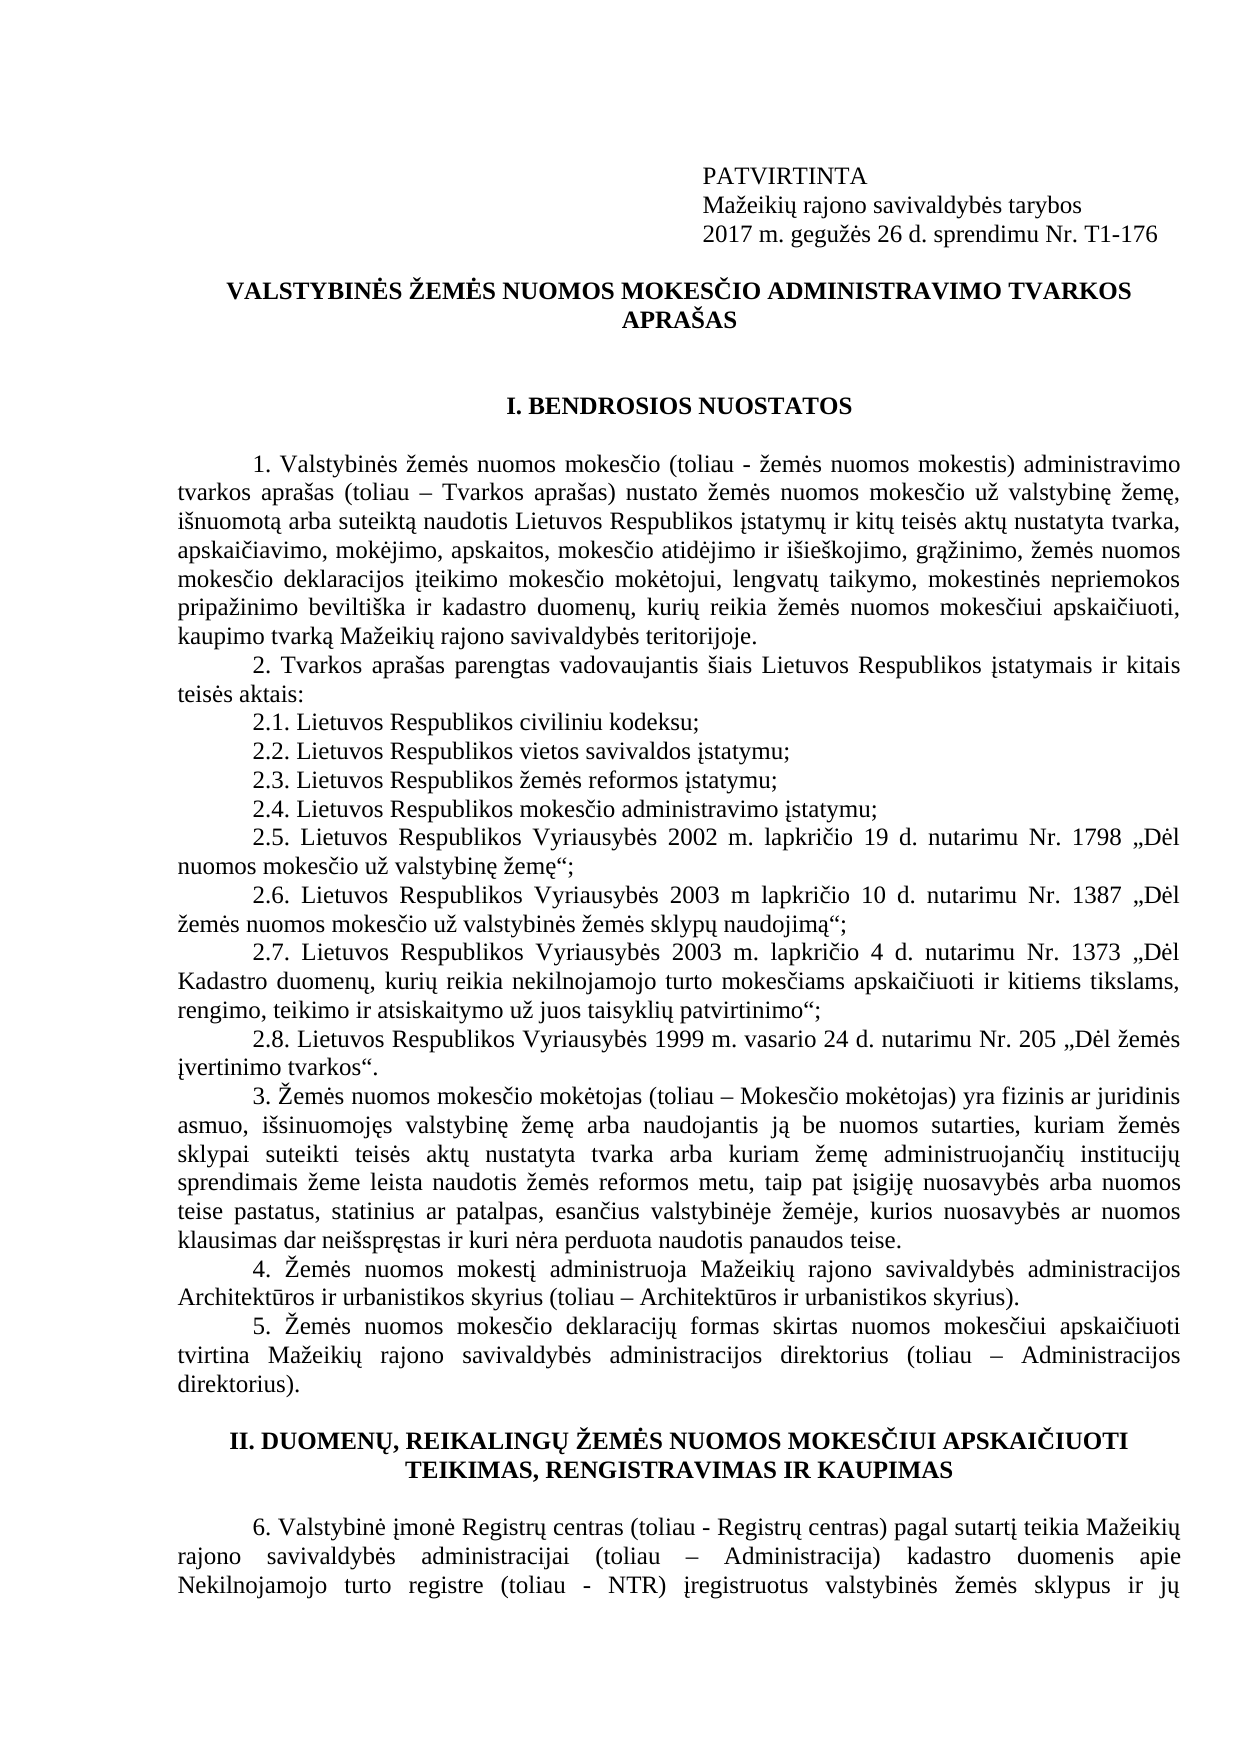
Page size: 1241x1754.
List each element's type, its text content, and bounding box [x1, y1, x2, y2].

text II. DUOMENŲ, REIKALINGŲ ŽEMĖS NUOMOS MOKESČIUI APSKAIČIUOTI TEIKIMAS, RENGISTRAVIMAS IR KAUPIMAS [177, 1426, 1181, 1484]
text 2.7. Lietuvos Respublikos Vyriausybės 2003 m. lapkričio 4 d. nutarimu Nr. 1373 „Dėl Kadastro duomenų, kurių reikia nekilnojamojo turto mokesčiams apskaičiuoti ir kitiems tikslams, rengimo, teikimo ir atsiskaitymo už juos taisyklių patvirtinimo“; [177, 937, 1181, 1024]
text VALSTYBINĖS ŽEMĖS NUOMOS MOKESČIO ADMINISTRAVIMO TVARKOS APRAŠAS [177, 276, 1181, 334]
text 2. Tvarkos aprašas parengtas vadovaujantis šiais Lietuvos Respublikos įstatymais ir kitais teisės aktais: [177, 650, 1181, 707]
text 2.8. Lietuvos Respublikos Vyriausybės 1999 m. vasario 24 d. nutarimu Nr. 205 „Dėl žemės įvertinimo tvarkos“. [177, 1024, 1181, 1081]
text 1. Valstybinės žemės nuomos mokesčio (toliau - žemės nuomos mokestis) administravimo tvarkos aprašas (toliau – Tvarkos aprašas) nustato žemės nuomos mokesčio už valstybinę žemę, išnuomotą arba suteiktą naudotis Lietuvos Respublikos įstatymų ir kitų teisės aktų nustatyta tvarka, apskaičiavimo, mokėjimo, apskaitos, mokesčio atidėjimo ir išieškojimo, grąžinimo, žemės nuomos mokesčio deklaracijos įteikimo mokesčio mokėtojui, lengvatų taikymo, mokestinės nepriemokos pripažinimo beviltiška ir kadastro duomenų, kurių reikia žemės nuomos mokesčiui apskaičiuoti, kaupimo tvarką Mažeikių rajono savivaldybės teritorijoje. [177, 449, 1181, 650]
text 2.3. Lietuvos Respublikos žemės reformos įstatymu; [177, 765, 1181, 794]
text 6. Valstybinė įmonė Registrų centras (toliau - Registrų centras) pagal sutartį teikia Mažeikių rajono savivaldybės administracijai (toliau – Administracija) kadastro duomenis apie Nekilnojamojo turto registre (toliau - NTR) įregistruotus valstybinės žemės sklypus ir jų [177, 1512, 1181, 1599]
text 2.4. Lietuvos Respublikos mokesčio administravimo įstatymu; [177, 794, 1181, 822]
text PATVIRTINTA [702, 161, 1181, 190]
text 2017 m. gegužės 26 d. sprendimu Nr. T1-176 [702, 219, 1181, 247]
text 5. Žemės nuomos mokesčio deklaracijų formas skirtas nuomos mokesčiui apskaičiuoti tvirtina Mažeikių rajono savivaldybės administracijos direktorius (toliau – Administracijos direktorius). [177, 1311, 1181, 1397]
text Mažeikių rajono savivaldybės tarybos [702, 190, 1181, 219]
text 2.5. Lietuvos Respublikos Vyriausybės 2002 m. lapkričio 19 d. nutarimu Nr. 1798 „Dėl nuomos mokesčio už valstybinę žemę“; [177, 822, 1181, 880]
text 2.1. Lietuvos Respublikos civiliniu kodeksu; [177, 707, 1181, 736]
text 2.2. Lietuvos Respublikos vietos savivaldos įstatymu; [177, 736, 1181, 765]
text 2.6. Lietuvos Respublikos Vyriausybės 2003 m lapkričio 10 d. nutarimu Nr. 1387 „Dėl žemės nuomos mokesčio už valstybinės žemės sklypų naudojimą“; [177, 880, 1181, 937]
text I. BENDROSIOS NUOSTATOS [177, 391, 1181, 420]
text 3. Žemės nuomos mokesčio mokėtojas (toliau – Mokesčio mokėtojas) yra fizinis ar juridinis asmuo, išsinuomojęs valstybinę žemę arba naudojantis ją be nuomos sutarties, kuriam žemės sklypai suteikti teisės aktų nustatyta tvarka arba kuriam žemę administruojančių institucijų sprendimais žeme leista naudotis žemės reformos metu, taip pat įsigiję nuosavybės arba nuomos teise pastatus, statinius ar patalpas, esančius valstybinėje žemėje, kurios nuosavybės ar nuomos klausimas dar neišspręstas ir kuri nėra perduota naudotis panaudos teise. [177, 1081, 1181, 1254]
text 4. Žemės nuomos mokestį administruoja Mažeikių rajono savivaldybės administracijos Architektūros ir urbanistikos skyrius (toliau – Architektūros ir urbanistikos skyrius). [177, 1254, 1181, 1311]
